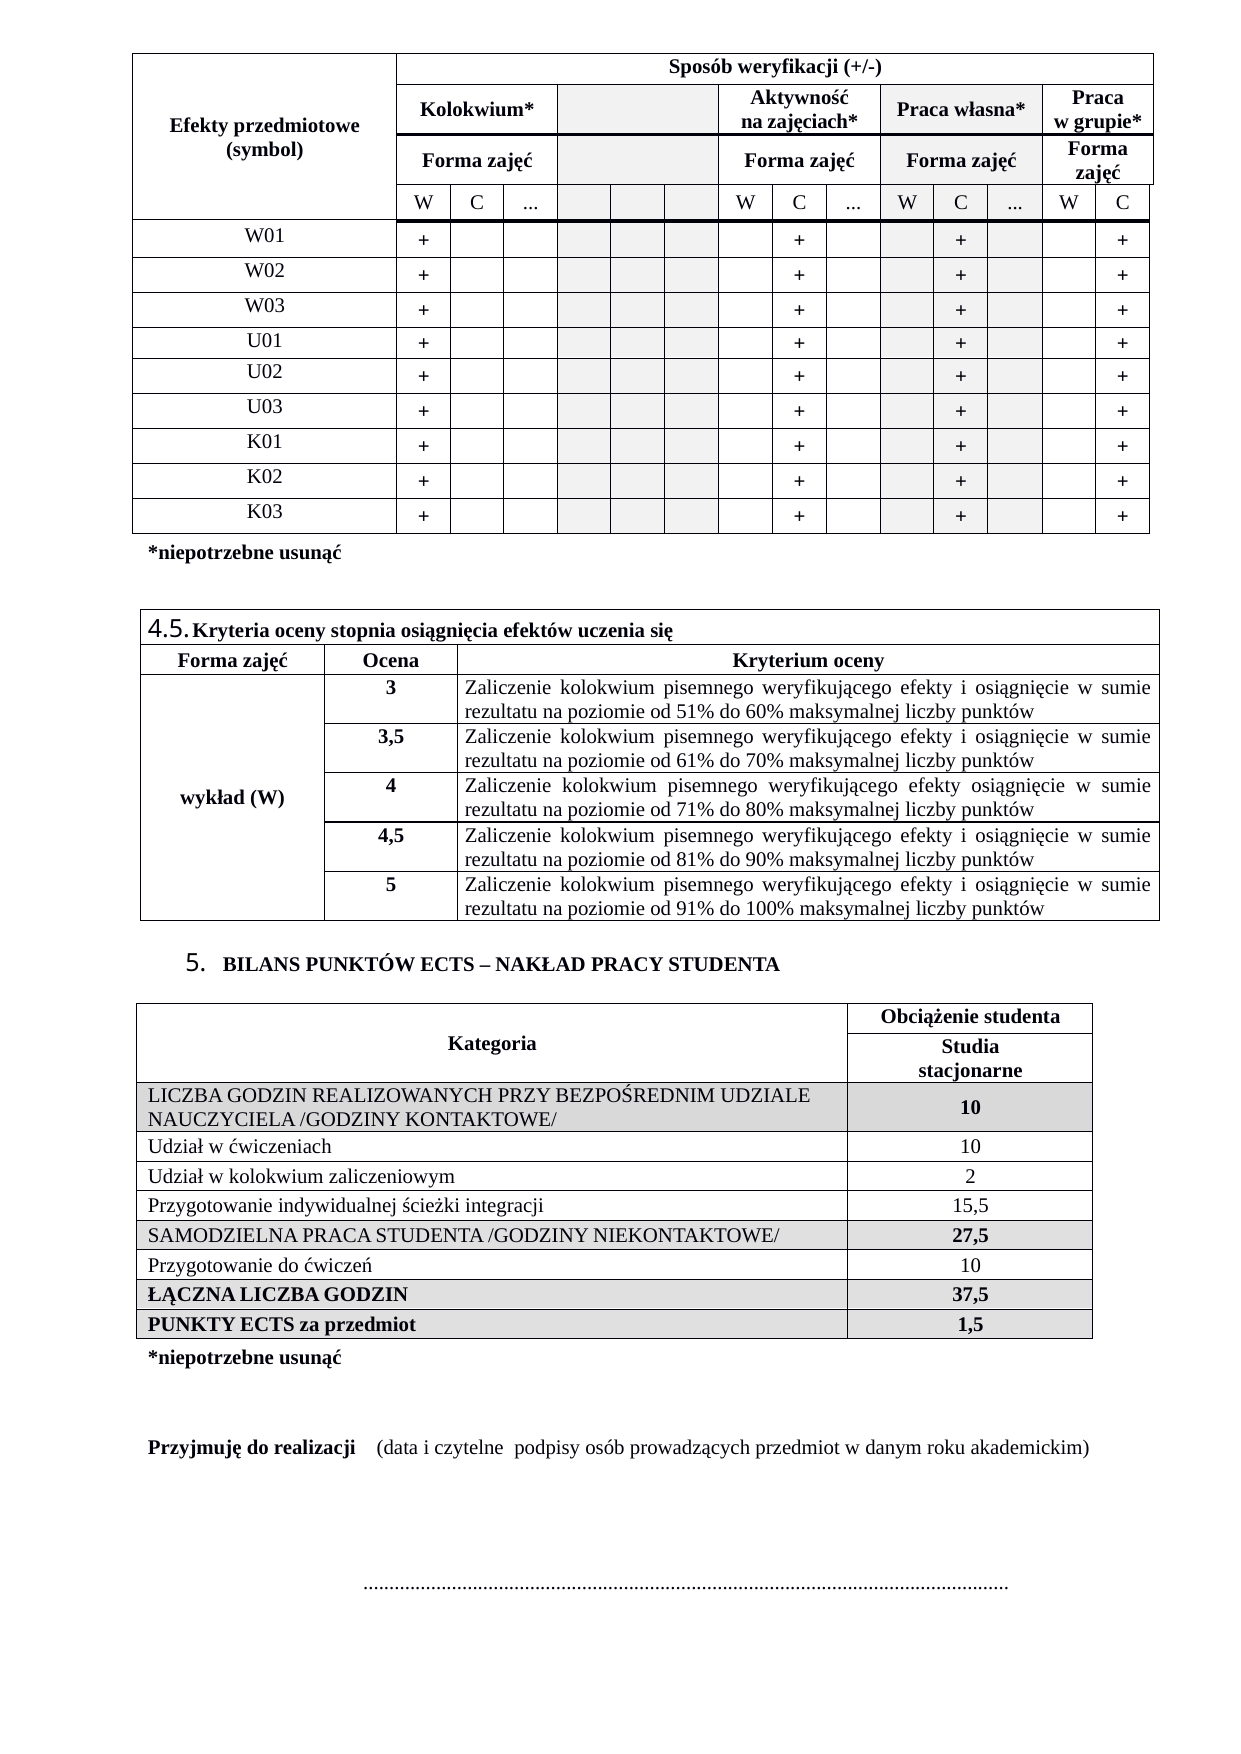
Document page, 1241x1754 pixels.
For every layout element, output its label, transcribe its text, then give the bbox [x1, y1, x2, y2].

table_cell 3 [325, 675, 457, 723]
text ............................................................................................................................ [148, 1570, 1185, 1594]
table_cell [719, 328, 772, 357]
table_cell + [773, 359, 826, 393]
table_cell [504, 359, 557, 393]
table_cell + [397, 499, 450, 533]
table_cell [611, 464, 664, 498]
table_cell [558, 328, 610, 357]
table_cell [451, 223, 503, 257]
table_cell Przygotowanie do ćwiczeń [137, 1250, 847, 1279]
table_cell + [773, 223, 826, 257]
table_cell [1150, 257, 1154, 292]
table_cell Przygotowanie indywidualnej ścieżki integracji [137, 1191, 847, 1220]
table_cell 2 [848, 1162, 1092, 1190]
table_cell + [397, 429, 450, 463]
table_cell [665, 223, 718, 257]
table_cell [719, 223, 772, 257]
table_cell [665, 394, 718, 428]
table_cell [719, 394, 772, 428]
table_cell [558, 85, 718, 133]
table_cell [558, 258, 610, 292]
table_cell + [934, 258, 987, 292]
table_cell [827, 429, 880, 463]
table_cell [611, 223, 664, 257]
table_cell [881, 394, 933, 428]
table_cell [1150, 393, 1154, 428]
table_cell [1043, 499, 1095, 533]
table_cell + [773, 394, 826, 428]
table_cell + [1096, 499, 1149, 533]
table_cell Ocena [325, 645, 457, 674]
table_cell K03 [133, 499, 396, 533]
table_cell [1150, 428, 1154, 463]
table_cell + [397, 359, 450, 393]
table_cell K02 [133, 464, 396, 498]
table_cell [611, 394, 664, 428]
table_cell [558, 359, 610, 393]
table_cell [611, 293, 664, 327]
table_cell 15,5 [848, 1191, 1092, 1220]
table_cell ... [504, 185, 557, 219]
table_cell + [773, 293, 826, 327]
table_cell [1150, 185, 1154, 219]
table_cell [1150, 358, 1154, 393]
table_cell [504, 258, 557, 292]
table_cell Forma zajęć [881, 136, 1042, 184]
text *niepotrzebne usunąć [148, 540, 1185, 564]
table_cell [1043, 328, 1095, 357]
table_cell [827, 258, 880, 292]
table_cell + [773, 328, 826, 357]
table_cell W02 [133, 258, 396, 292]
table_cell Forma zajęć [719, 136, 880, 184]
table_cell [451, 429, 503, 463]
table_header Obciążenie studenta [848, 1004, 1092, 1033]
table_cell + [397, 223, 450, 257]
table_cell [504, 499, 557, 533]
table_cell C [451, 185, 503, 219]
table_cell + [1096, 394, 1149, 428]
table_cell Udział w ćwiczeniach [137, 1132, 847, 1161]
table_cell LICZBA GODZIN REALIZOWANYCH PRZY BEZPOŚREDNIM UDZIALE NAUCZYCIELA /GODZINY KONTAKTOWE/ [137, 1083, 847, 1131]
table_cell [988, 293, 1042, 327]
table_cell [558, 136, 718, 184]
table_cell Efekty przedmiotowe (symbol) [133, 54, 396, 219]
table_cell W [1043, 185, 1095, 219]
table_cell + [1096, 359, 1149, 393]
table_cell [881, 429, 933, 463]
table_cell [719, 429, 772, 463]
table_cell C [773, 185, 826, 219]
table_cell PUNKTY ECTS za przedmiot [137, 1310, 847, 1338]
table_cell Aktywność na zajęciach* [719, 85, 880, 133]
table_cell [451, 293, 503, 327]
table_cell [611, 499, 664, 533]
table_cell [719, 258, 772, 292]
table_cell [665, 185, 718, 219]
table_cell + [934, 223, 987, 257]
table_cell Zaliczenie kolokwium pisemnego weryfikującego efekty i osiągnięcie w sumie rezultatu na poziomie od 91% do 100% maksymalnej liczby punktów [458, 872, 1159, 920]
table_cell ... [827, 185, 880, 219]
table_cell [665, 359, 718, 393]
table_cell + [934, 328, 987, 357]
table_cell + [934, 359, 987, 393]
table_cell Forma zajęć [397, 136, 557, 184]
table_cell Praca własna* [881, 85, 1042, 133]
table_cell [665, 464, 718, 498]
table_header Kategoria [137, 1004, 847, 1082]
table_cell + [934, 499, 987, 533]
table_cell [827, 464, 880, 498]
table_cell ŁĄCZNA LICZBA GODZIN [137, 1280, 847, 1308]
table_cell Zaliczenie kolokwium pisemnego weryfikującego efekty osiągnięcie w sumie rezultatu na poziomie od 71% do 80% maksymalnej liczby punktów [458, 773, 1159, 821]
table_cell + [934, 293, 987, 327]
table_cell [1043, 258, 1095, 292]
table_cell Forma zajęć [1043, 136, 1153, 184]
table_cell 27,5 [848, 1221, 1092, 1249]
table_cell [988, 258, 1042, 292]
table_cell 10 [848, 1132, 1092, 1161]
table_cell [1043, 394, 1095, 428]
table_cell [451, 359, 503, 393]
table_cell + [773, 499, 826, 533]
table_cell + [397, 328, 450, 357]
table_cell [1043, 464, 1095, 498]
table_cell [988, 328, 1042, 357]
table_cell [558, 223, 610, 257]
table_cell + [397, 464, 450, 498]
table_cell [504, 223, 557, 257]
table_cell [988, 429, 1042, 463]
table_cell [665, 429, 718, 463]
table_cell Kolokwium* [397, 85, 557, 133]
table_cell [1043, 429, 1095, 463]
table_cell [504, 464, 557, 498]
table_cell [451, 328, 503, 357]
text *niepotrzebne usunąć [148, 1345, 1185, 1369]
table_cell + [1096, 293, 1149, 327]
table_cell [719, 293, 772, 327]
table_cell [827, 293, 880, 327]
table_cell Zaliczenie kolokwium pisemnego weryfikującego efekty i osiągnięcie w sumie rezultatu na poziomie od 61% do 70% maksymalnej liczby punktów [458, 724, 1159, 772]
table_cell [558, 394, 610, 428]
table_cell C [934, 185, 987, 219]
table_cell W03 [133, 293, 396, 327]
table_cell Praca w grupie* [1043, 85, 1153, 133]
table_cell [988, 223, 1042, 257]
table_cell W [397, 185, 450, 219]
table_cell Studia stacjonarne [848, 1034, 1092, 1082]
table_cell + [773, 429, 826, 463]
table_cell + [934, 464, 987, 498]
table_cell Forma zajęć [141, 645, 324, 674]
table_cell wykład (W) [141, 675, 324, 920]
table_cell [881, 499, 933, 533]
table_cell C [1096, 185, 1149, 219]
table_header Kryteria oceny stopnia osiągnięcia efektów uczenia się [141, 610, 1159, 644]
table_cell U02 [133, 359, 396, 393]
table_cell 5 [325, 872, 457, 920]
table_cell 10 [848, 1250, 1092, 1279]
table_cell [558, 429, 610, 463]
table_cell W [719, 185, 772, 219]
table_cell [504, 293, 557, 327]
table_cell [881, 258, 933, 292]
table_cell [665, 258, 718, 292]
table_cell + [934, 394, 987, 428]
table_cell + [934, 429, 987, 463]
table_cell [451, 499, 503, 533]
table_cell [1150, 463, 1154, 498]
table_cell [1150, 292, 1154, 327]
table_cell [665, 328, 718, 357]
table_cell Kryterium oceny [458, 645, 1159, 674]
table_cell K01 [133, 429, 396, 463]
table_cell [504, 429, 557, 463]
table_cell [827, 359, 880, 393]
table_cell [827, 328, 880, 357]
table_cell [611, 328, 664, 357]
table_cell [827, 223, 880, 257]
table_cell [827, 394, 880, 428]
table_cell [558, 464, 610, 498]
table_cell + [397, 394, 450, 428]
table_cell [881, 328, 933, 357]
table_cell Sposób weryfikacji (+/-) [397, 54, 1153, 84]
table_cell [1043, 359, 1095, 393]
table_cell [1043, 223, 1095, 257]
table_cell [1043, 293, 1095, 327]
table_cell 4 [325, 773, 457, 821]
table_cell [719, 464, 772, 498]
table_cell [881, 359, 933, 393]
table_cell 4,5 [325, 823, 457, 871]
table_cell [719, 359, 772, 393]
table_cell + [773, 464, 826, 498]
table_cell [611, 429, 664, 463]
table_cell + [773, 258, 826, 292]
table_cell [558, 499, 610, 533]
table_cell [504, 394, 557, 428]
table_cell U01 [133, 328, 396, 357]
table_cell [451, 464, 503, 498]
table_cell [1150, 219, 1154, 257]
table_cell [719, 499, 772, 533]
table_cell 3,5 [325, 724, 457, 772]
table_cell [1150, 327, 1154, 357]
table_cell [988, 464, 1042, 498]
table_cell W01 [133, 220, 396, 257]
table_cell [988, 359, 1042, 393]
table_cell + [1096, 258, 1149, 292]
table_cell U03 [133, 394, 396, 428]
list BILANS PUNKTÓW ECTS – NAKŁAD PRACY STUDENTA [185, 945, 1187, 979]
table_cell + [1096, 464, 1149, 498]
table_cell 1,5 [848, 1310, 1092, 1338]
table_cell SAMODZIELNA PRACA STUDENTA /GODZINY NIEKONTAKTOWE/ [137, 1221, 847, 1249]
table_cell [881, 293, 933, 327]
table_cell Zaliczenie kolokwium pisemnego weryfikującego efekty i osiągnięcie w sumie rezultatu na poziomie od 51% do 60% maksymalnej liczby punktów [458, 675, 1159, 723]
table_cell W [881, 185, 933, 219]
table_cell [665, 499, 718, 533]
table_cell [665, 293, 718, 327]
table_cell [881, 464, 933, 498]
table_cell + [1096, 328, 1149, 357]
table_cell [1150, 498, 1154, 533]
table_cell [558, 185, 610, 219]
table_cell ... [988, 185, 1042, 219]
table_cell 10 [848, 1083, 1092, 1131]
table_cell + [397, 293, 450, 327]
table_cell [881, 223, 933, 257]
table_cell Zaliczenie kolokwium pisemnego weryfikującego efekty i osiągnięcie w sumie rezultatu na poziomie od 81% do 90% maksymalnej liczby punktów [458, 823, 1159, 871]
table_cell [451, 394, 503, 428]
table_cell [988, 394, 1042, 428]
table_cell + [1096, 223, 1149, 257]
table_cell [504, 328, 557, 357]
table_cell [611, 258, 664, 292]
text Przyjmuję do realizacji (data i czytelne podpisy osób prowadzących przedmiot w danym roku akademickim) [148, 1435, 1185, 1459]
table_cell [988, 499, 1042, 533]
table_cell [827, 499, 880, 533]
table_cell [611, 185, 664, 219]
table_cell 37,5 [848, 1280, 1092, 1308]
table_cell + [397, 258, 450, 292]
table_cell [451, 258, 503, 292]
table_cell [558, 293, 610, 327]
table_cell Udział w kolokwium zaliczeniowym [137, 1162, 847, 1190]
table_cell [611, 359, 664, 393]
table_cell + [1096, 429, 1149, 463]
